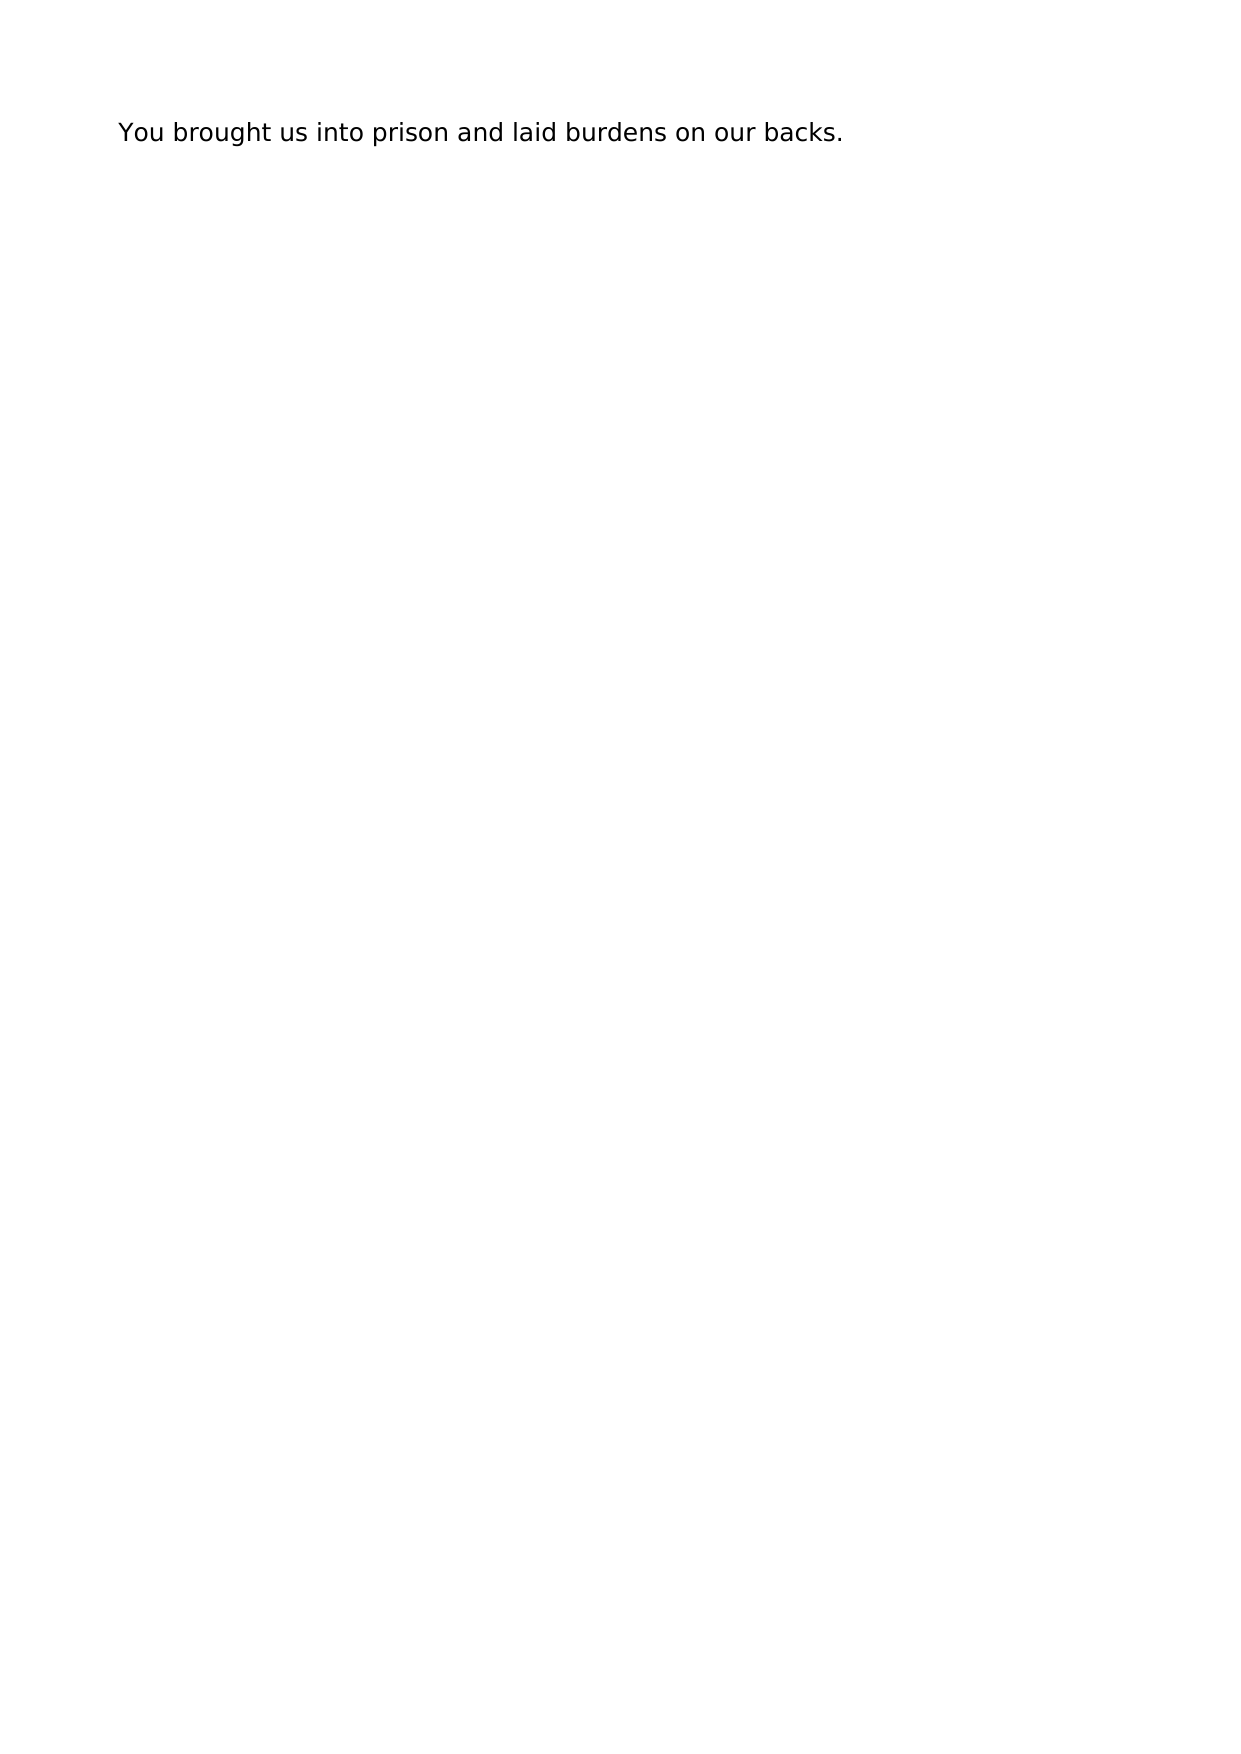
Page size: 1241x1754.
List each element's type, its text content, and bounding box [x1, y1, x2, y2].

text You brought us into prison and laid burdens on our backs. [118, 118, 1122, 147]
